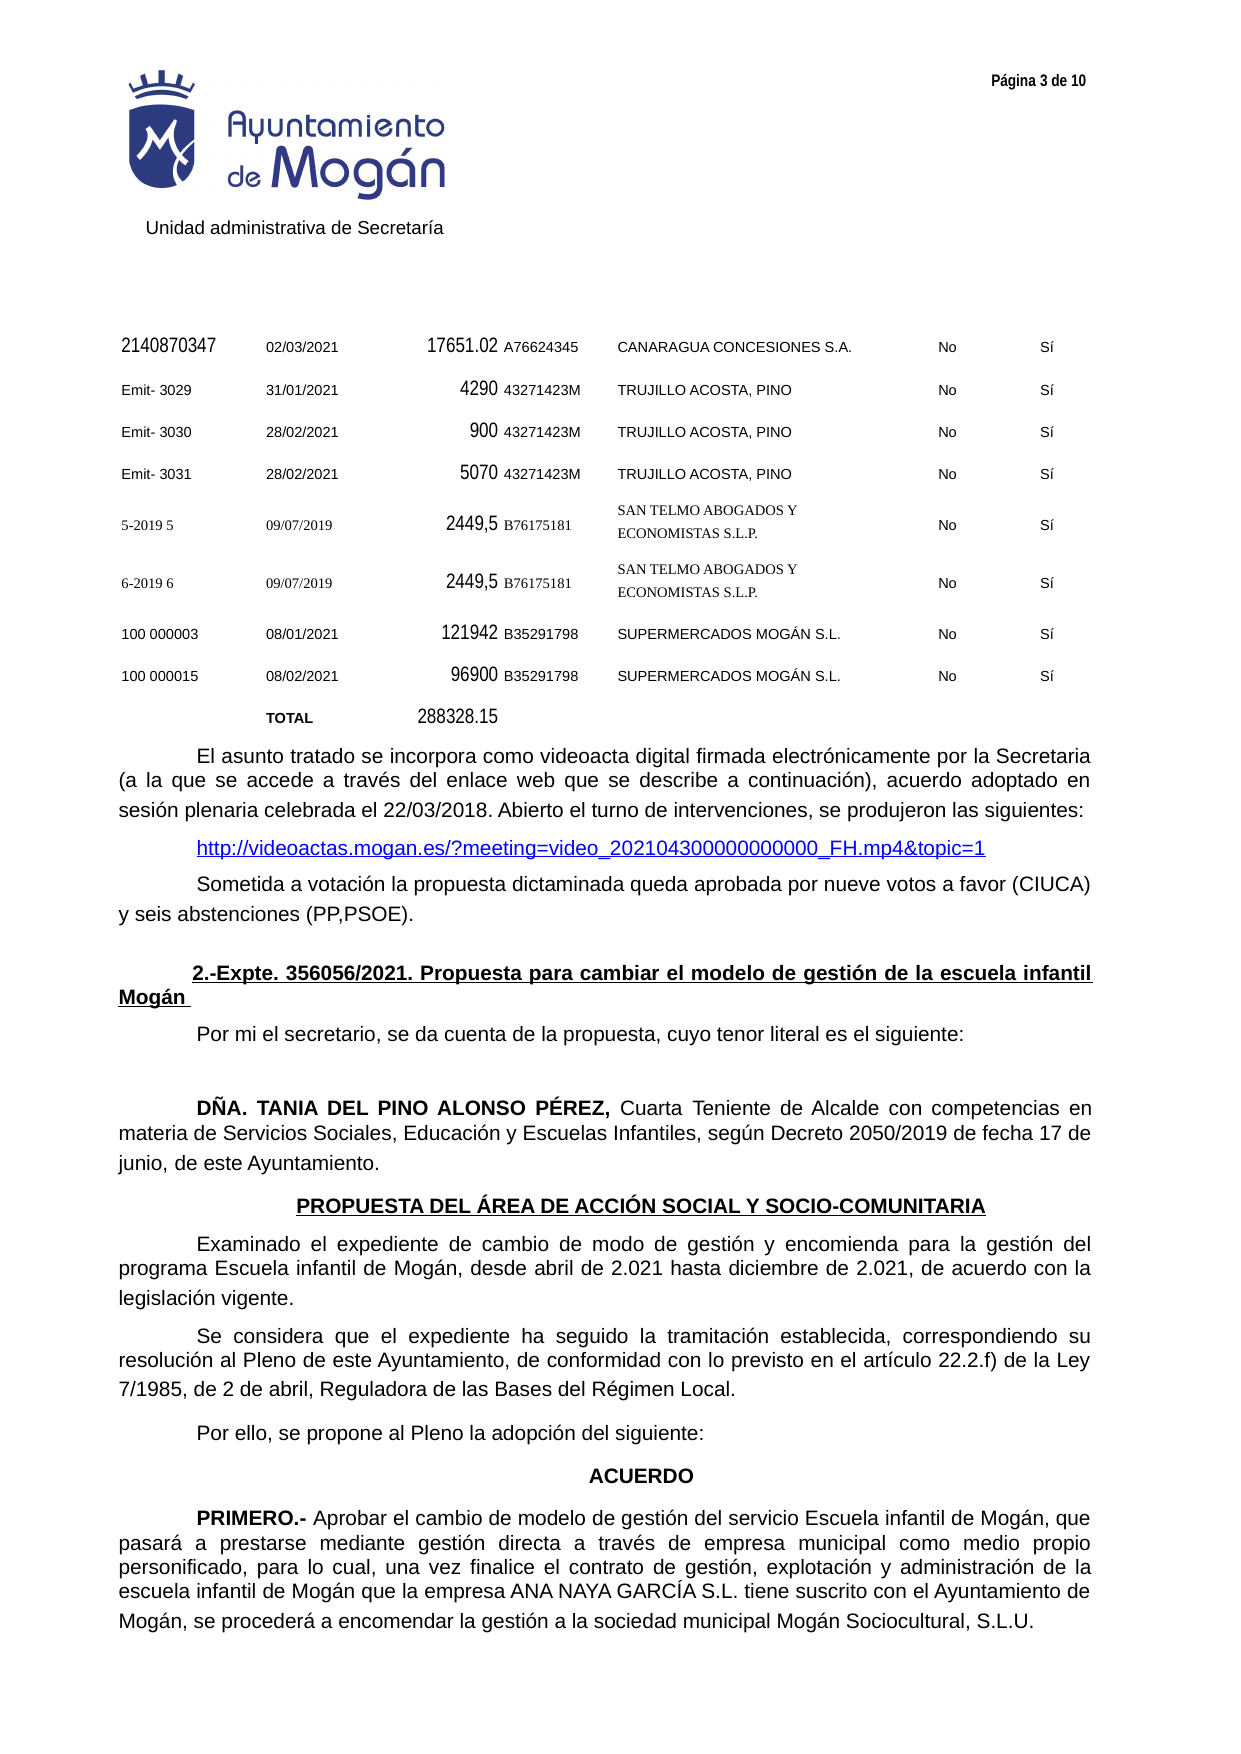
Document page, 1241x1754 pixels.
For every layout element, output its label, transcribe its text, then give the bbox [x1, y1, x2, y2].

table_cell Sí [1007, 331, 1092, 373]
table_cell TRUJILLO ACOSTA, PINO [614, 415, 893, 457]
table_cell [1007, 702, 1092, 744]
table_cell Sí [1007, 499, 1092, 558]
table_cell 100 000003 [118, 617, 263, 659]
text Se considera que el expediente ha seguido la tramitación establecida, correspondiendo su resolución al Pleno de este Ayuntamiento, de conformidad con lo previsto en el artículo 22.2.f) de la Ley 7/1985, de 2 de abril, Reguladora de las Bases del Régimen Local. [118, 1323, 1092, 1402]
table_cell No [893, 457, 1007, 499]
table_cell 2140870347 [118, 331, 263, 373]
table_cell 09/07/2019 [263, 499, 377, 558]
table_cell 08/02/2021 [263, 659, 377, 702]
table_cell CANARAGUA CONCESIONES S.A. [614, 331, 893, 373]
table_cell SAN TELMO ABOGADOS Y ECONOMISTAS S.L.P. [614, 499, 893, 558]
table_cell No [893, 499, 1007, 558]
text El asunto tratado se incorpora como videoacta digital firmada electrónicamente por la Secretaria (a la que se accede a través del enlace web que se describe a continuación), acuerdo adoptado en sesión plenaria celebrada el 22/03/2018. Abierto el turno de intervenciones, se produjeron las siguientes: [118, 744, 1092, 823]
table_cell 28/02/2021 [263, 457, 377, 499]
table_cell B35291798 [501, 659, 614, 702]
table_cell Emit- 3029 [118, 373, 263, 415]
picture [128, 70, 445, 206]
table_cell TRUJILLO ACOSTA, PINO [614, 373, 893, 415]
table_cell 96900 [378, 659, 501, 702]
table_cell A76624345 [501, 331, 614, 373]
table_cell 08/01/2021 [263, 617, 377, 659]
table_cell SAN TELMO ABOGADOS Y ECONOMISTAS S.L.P. [614, 558, 893, 617]
table_cell B76175181 [501, 499, 614, 558]
table_cell No [893, 373, 1007, 415]
table_cell 4290 [378, 373, 501, 415]
text PROPUESTA DEL ÁREA DE ACCIÓN SOCIAL Y SOCIO-COMUNITARIA [118, 1188, 1092, 1219]
table_cell 31/01/2021 [263, 373, 377, 415]
table_cell No [893, 558, 1007, 617]
table_cell [614, 702, 893, 744]
table_cell 121942 [378, 617, 501, 659]
table_cell Sí [1007, 617, 1092, 659]
table_cell No [893, 659, 1007, 702]
table_cell No [893, 331, 1007, 373]
table_cell 28/02/2021 [263, 415, 377, 457]
table_cell SUPERMERCADOS MOGÁN S.L. [614, 659, 893, 702]
table_cell 02/03/2021 [263, 331, 377, 373]
table_cell [893, 702, 1007, 744]
table_cell 43271423M [501, 457, 614, 499]
table_cell 2449,5 [378, 499, 501, 558]
table_cell B76175181 [501, 558, 614, 617]
table_cell 43271423M [501, 373, 614, 415]
table_cell Sí [1007, 659, 1092, 702]
text Por ello, se propone al Pleno la adopción del siguiente: [118, 1415, 1092, 1446]
text Por mi el secretario, se da cuenta de la propuesta, cuyo tenor literal es el siguiente: [118, 1021, 1092, 1045]
text DÑA. TANIA DEL PINO ALONSO PÉREZ, Cuarta Teniente de Alcalde con competencias en materia de Servicios Sociales, Educación y Escuelas Infantiles, según Decreto 2050/2019 de fecha 17 de junio, de este Ayuntamiento. [118, 1092, 1092, 1176]
text 2.-Expte. 356056/2021. Propuesta para cambiar el modelo de gestión de la escuela infantil Mogán [118, 939, 1092, 1009]
table_cell 288328,15 [378, 702, 501, 744]
text Sometida a votación la propuesta dictaminada queda aprobada por nueve votos a favor (CIUCA) y seis abstenciones (PP,PSOE). [118, 872, 1092, 927]
table_cell Sí [1007, 558, 1092, 617]
table_cell [118, 702, 263, 744]
table_cell TOTAL [263, 702, 377, 744]
table_cell 900 [378, 415, 501, 457]
text http://videoactas.mogan.es/?meeting=video_202104300000000000_FH.mp4&topic=1 [118, 835, 1092, 859]
table_cell Emit- 3031 [118, 457, 263, 499]
table_cell 6-2019 6 [118, 558, 263, 617]
table_cell 100 000015 [118, 659, 263, 702]
text PRIMERO.- Aprobar el cambio de modelo de gestión del servicio Escuela infantil de Mogán, que pasará a prestarse mediante gestión directa a través de empresa municipal como medio propio personificado, para lo cual, una vez finalice el contrato de gestión, explotación y administración de la escuela infantil de Mogán que la empresa ANA NAYA GARCÍA S.L. tiene suscrito con el Ayuntamiento de Mogán, se procederá a encomendar la gestión a la sociedad municipal Mogán Sociocultural, S.L.U. [118, 1502, 1092, 1634]
text ACUERDO [118, 1459, 1092, 1490]
table_cell Sí [1007, 457, 1092, 499]
table_cell 5-2019 5 [118, 499, 263, 558]
table_cell SUPERMERCADOS MOGÁN S.L. [614, 617, 893, 659]
table_cell Sí [1007, 415, 1092, 457]
table_cell No [893, 617, 1007, 659]
table_cell 17651,02 [378, 331, 501, 373]
table_cell 43271423M [501, 415, 614, 457]
table_cell No [893, 415, 1007, 457]
table_cell [501, 702, 614, 744]
table_cell Sí [1007, 373, 1092, 415]
table_cell B35291798 [501, 617, 614, 659]
table_cell 09/07/2019 [263, 558, 377, 617]
table_cell 2449,5 [378, 558, 501, 617]
text Examinado el expediente de cambio de modo de gestión y encomienda para la gestión del programa Escuela infantil de Mogán, desde abril de 2.021 hasta diciembre de 2.021, de acuerdo con la legislación vigente. [118, 1232, 1092, 1311]
table_cell Emit- 3030 [118, 415, 263, 457]
table_cell 5070 [378, 457, 501, 499]
table_cell TRUJILLO ACOSTA, PINO [614, 457, 893, 499]
